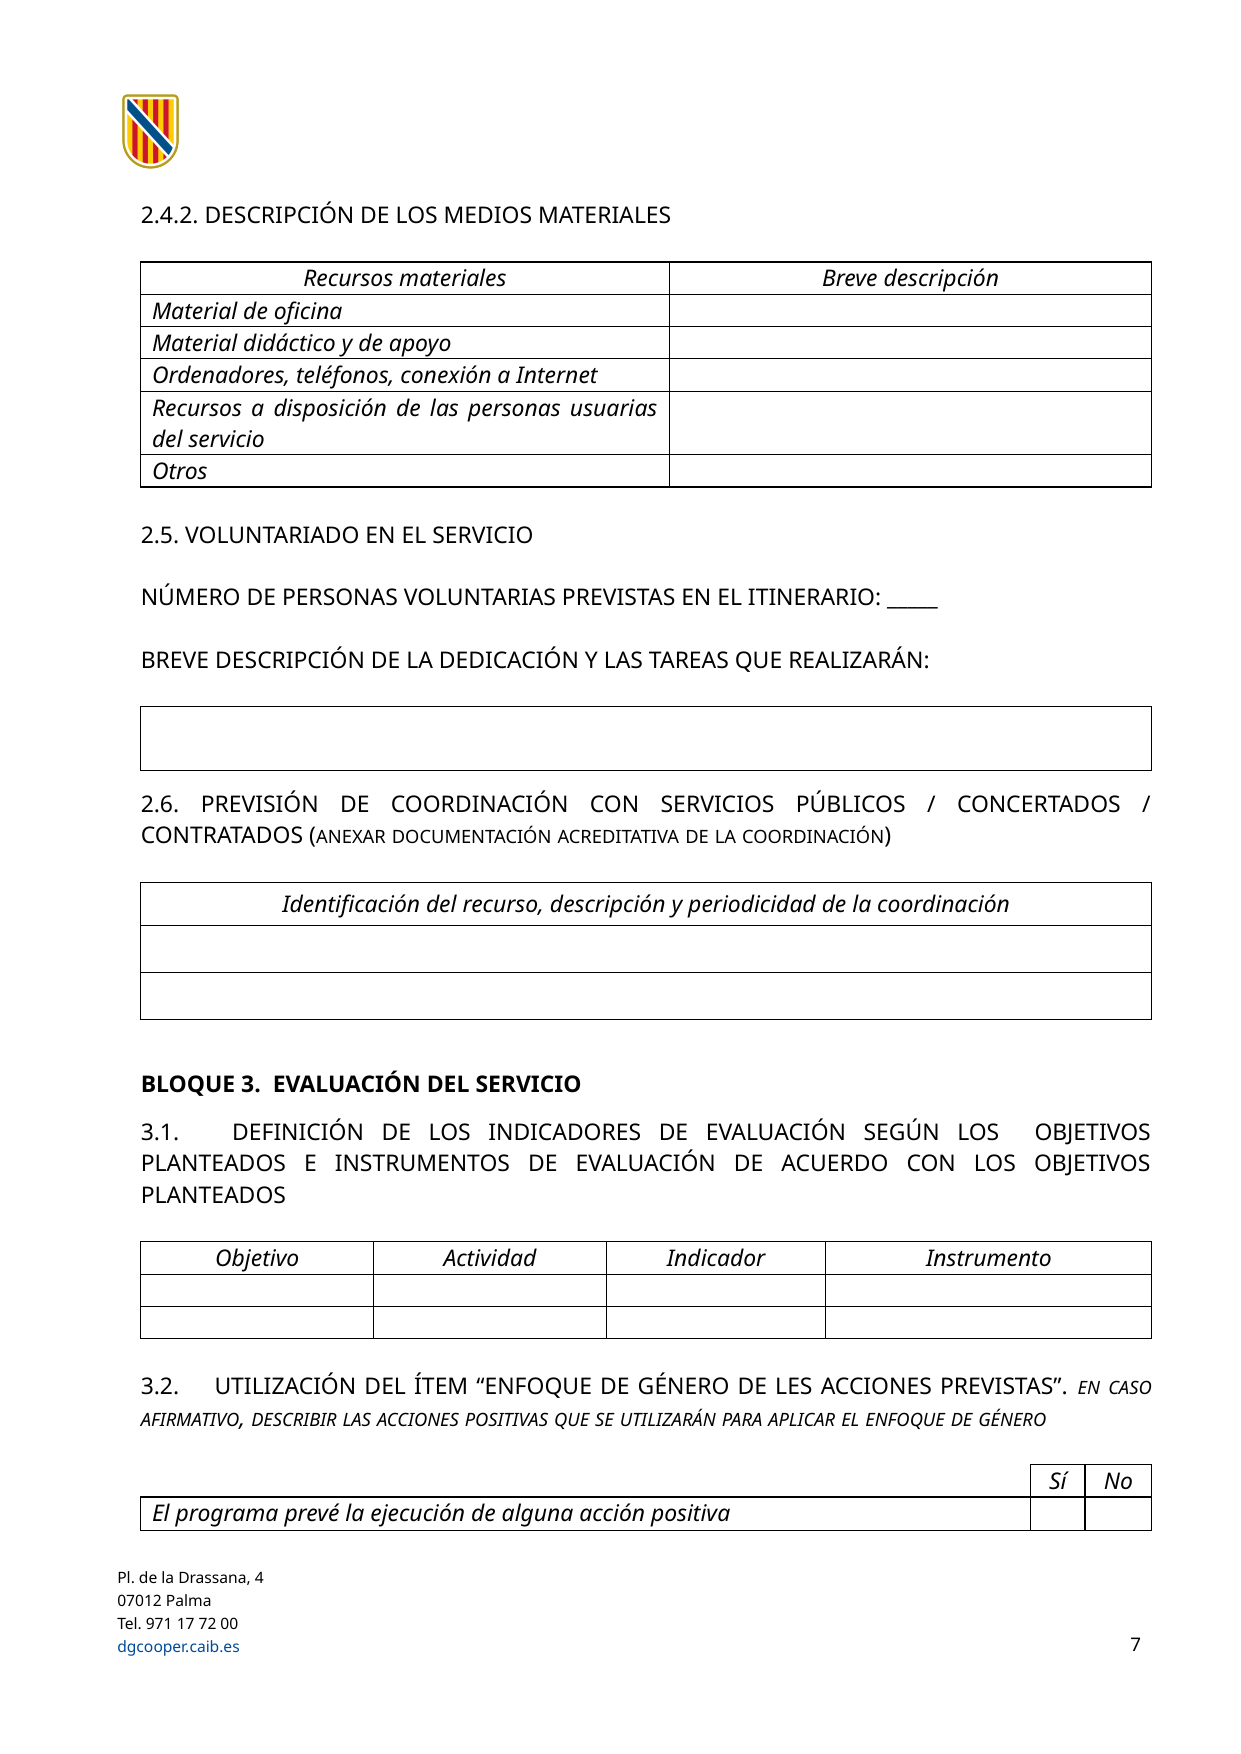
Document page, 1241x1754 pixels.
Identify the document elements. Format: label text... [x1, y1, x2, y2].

table_cell [374, 1275, 606, 1306]
table_cell El programa prevé la ejecución de alguna acción positiva [141, 1498, 1030, 1530]
picture [104, 66, 197, 197]
text NÚMERO DE PERSONAS VOLUNTARIAS PREVISTAS EN EL ITINERARIO: _____ [141, 581, 1152, 612]
table_header Recursos materiales [141, 263, 669, 294]
table_header No [1086, 1465, 1151, 1496]
table_cell Material de oficina [141, 295, 669, 326]
table_cell [670, 359, 1151, 391]
table_cell [670, 455, 1151, 486]
table_cell [607, 1307, 825, 1338]
table_cell [141, 1307, 373, 1338]
table_header Indicador [607, 1242, 825, 1273]
table_header Objetivo [141, 1242, 373, 1273]
table_cell Material didáctico y de apoyo [141, 327, 669, 358]
table_header Sí [1031, 1465, 1084, 1496]
text 2.6. PREVISIÓN DE COORDINACIÓN CON SERVICIOS PÚBLICOS / CONCERTADOS / CONTRATADOS (anexar documentación acreditativa de la coordinación) [141, 788, 1152, 850]
table_cell [1031, 1498, 1084, 1530]
table_cell [826, 1307, 1151, 1338]
table_cell [141, 973, 1151, 1018]
table_header [141, 707, 1151, 770]
text BREVE DESCRIPCIÓN DE LA DEDICACIÓN Y LAS TAREAS QUE REALIZARÁN: [141, 644, 1152, 675]
table_cell [826, 1275, 1151, 1306]
table_cell [607, 1275, 825, 1306]
table_header Instrumento [826, 1242, 1151, 1273]
table_header Actividad [374, 1242, 606, 1273]
table_cell [1086, 1498, 1151, 1530]
table_cell [374, 1307, 606, 1338]
table_header Breve descripción [670, 263, 1151, 294]
table_header Identificación del recurso, descripción y periodicidad de la coordinación [141, 883, 1151, 925]
text BLOQUE 3. EVALUACIÓN DEL SERVICIO [141, 1068, 1152, 1099]
table_cell [670, 327, 1151, 358]
table_cell Otros [141, 455, 669, 486]
table_cell Ordenadores, teléfonos, conexión a Internet [141, 359, 669, 391]
text 3.2. UTILIZACIÓN DEL ÍTEM “ENFOQUE DE GÉNERO DE LES ACCIONES PREVISTAS”. en caso afirmativo, describir las acciones positivas que se utilizarán para aplicar el enfoque de género [141, 1370, 1152, 1433]
table_cell [670, 295, 1151, 326]
table_cell [670, 392, 1151, 454]
table_cell [141, 1275, 373, 1306]
table_cell [141, 926, 1151, 972]
table_header [141, 1464, 1030, 1496]
text 2.4.2. DESCRIPCIÓN DE LOS MEDIOS MATERIALES [141, 199, 1152, 230]
text 3.1. DEFINICIÓN DE LOS INDICADORES DE EVALUACIÓN SEGÚN LOS OBJETIVOS PLANTEADOS E INSTRUMENTOS DE EVALUACIÓN DE ACUERDO CON LOS OBJETIVOS PLANTEADOS [141, 1116, 1152, 1210]
text 2.5. VOLUNTARIADO EN EL SERVICIO [141, 519, 1152, 550]
table_cell Recursos a disposición de las personas usuarias del servicio [141, 392, 669, 454]
